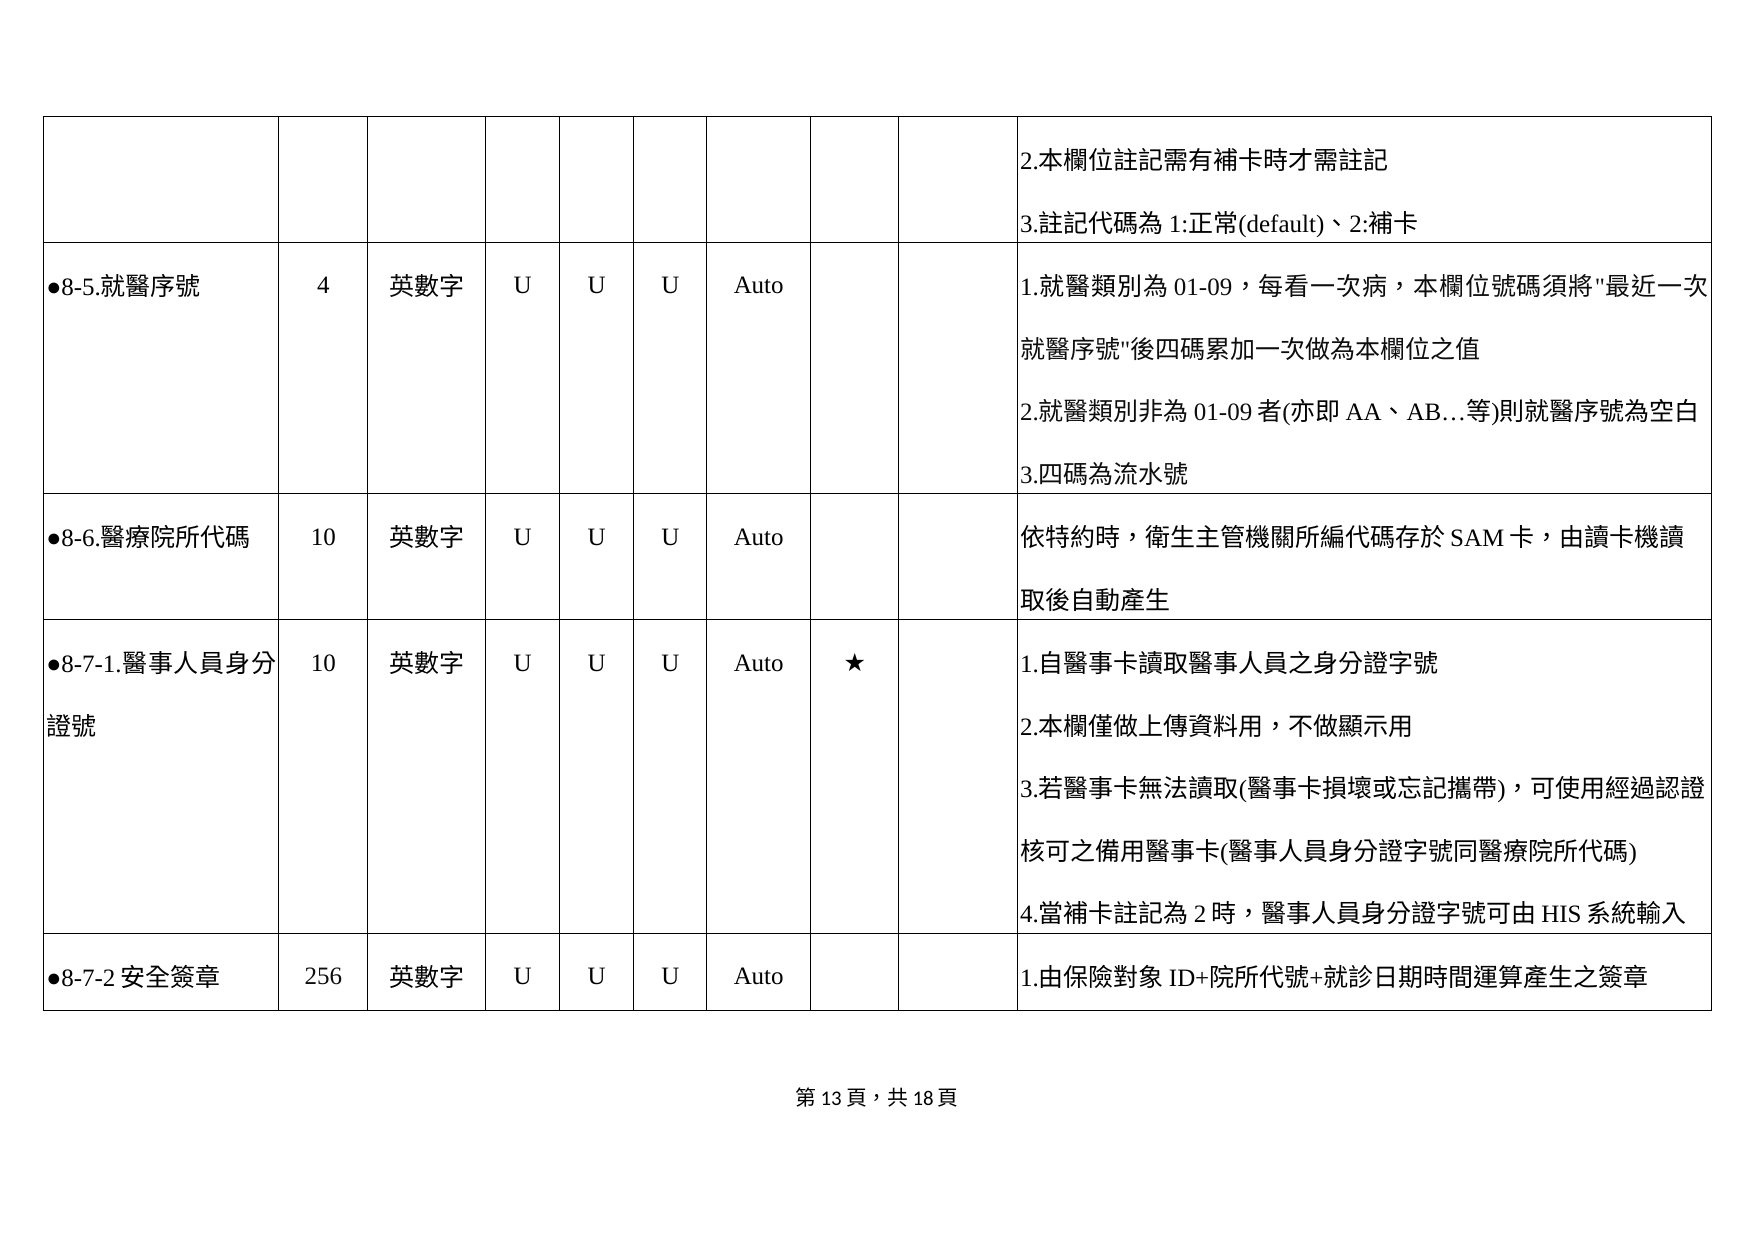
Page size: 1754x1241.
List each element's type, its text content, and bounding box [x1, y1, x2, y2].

table_cell Auto [707, 243, 810, 493]
table_cell U [560, 494, 633, 619]
table_cell 10 [279, 620, 367, 933]
table_cell [44, 117, 278, 242]
table_cell 依特約時，衛生主管機關所編代碼存於SAM卡，由讀卡機讀取後自動產生 [1018, 494, 1711, 619]
table_cell [899, 494, 1017, 619]
table_cell [560, 117, 633, 242]
table_cell [811, 494, 898, 619]
table_cell [899, 934, 1017, 1009]
table_cell [811, 243, 898, 493]
table_cell Auto [707, 934, 810, 1009]
table_cell 1.自醫事卡讀取醫事人員之身分證字號 2.本欄僅做上傳資料用，不做顯示用 3.若醫事卡無法讀取(醫事卡損壞或忘記攜帶)，可使用經過認證核可之備用醫事卡(醫事人員身分證字號同醫療院所代碼) 4.當補卡註記為2時，醫事人員身分證字號可由HIS系統輸入 [1018, 620, 1711, 933]
table_cell 256 [279, 934, 367, 1009]
table_cell Auto [707, 620, 810, 933]
table_cell U [634, 243, 706, 493]
table_cell [707, 117, 810, 242]
table_cell 1.就醫類別為01-09，每看一次病，本欄位號碼須將"最近一次就醫序號"後四碼累加一次做為本欄位之值 2.就醫類別非為01-09者(亦即AA、AB…等)則就醫序號為空白 3.四碼為流水號 [1018, 243, 1711, 493]
table_cell ●8-7-1.醫事人員身分證號 [44, 620, 278, 933]
table_cell [899, 243, 1017, 493]
table_cell 英數字 [368, 243, 485, 493]
table_cell 英數字 [368, 494, 485, 619]
table_cell 4 [279, 243, 367, 493]
table_cell [634, 117, 706, 242]
table_cell U [560, 243, 633, 493]
table_cell ●8-6.醫療院所代碼 [44, 494, 278, 619]
table_cell [368, 117, 485, 242]
table_cell 英數字 [368, 934, 485, 1009]
table_cell U [634, 620, 706, 933]
table_cell U [634, 494, 706, 619]
table_cell [279, 117, 367, 242]
table_cell U [560, 934, 633, 1009]
table_cell U [486, 243, 559, 493]
table_cell [811, 934, 898, 1009]
table_cell U [486, 494, 559, 619]
table_cell ★ [811, 620, 898, 933]
table_cell 10 [279, 494, 367, 619]
table_cell 1.由保險對象ID+院所代號+就診日期時間運算產生之簽章 [1018, 934, 1711, 1009]
table_cell ●8-7-2安全簽章 [44, 934, 278, 1009]
table_cell U [560, 620, 633, 933]
table_cell ●8-5.就醫序號 [44, 243, 278, 493]
table_cell 2.本欄位註記需有補卡時才需註記 3.註記代碼為1:正常(default)、2:補卡 [1018, 117, 1711, 242]
table_cell [486, 117, 559, 242]
table_cell U [486, 620, 559, 933]
table_cell U [634, 934, 706, 1009]
table_cell Auto [707, 494, 810, 619]
table_cell [811, 117, 898, 242]
table_cell 英數字 [368, 620, 485, 933]
table_cell U [486, 934, 559, 1009]
table_cell [899, 117, 1017, 242]
table_cell [899, 620, 1017, 933]
